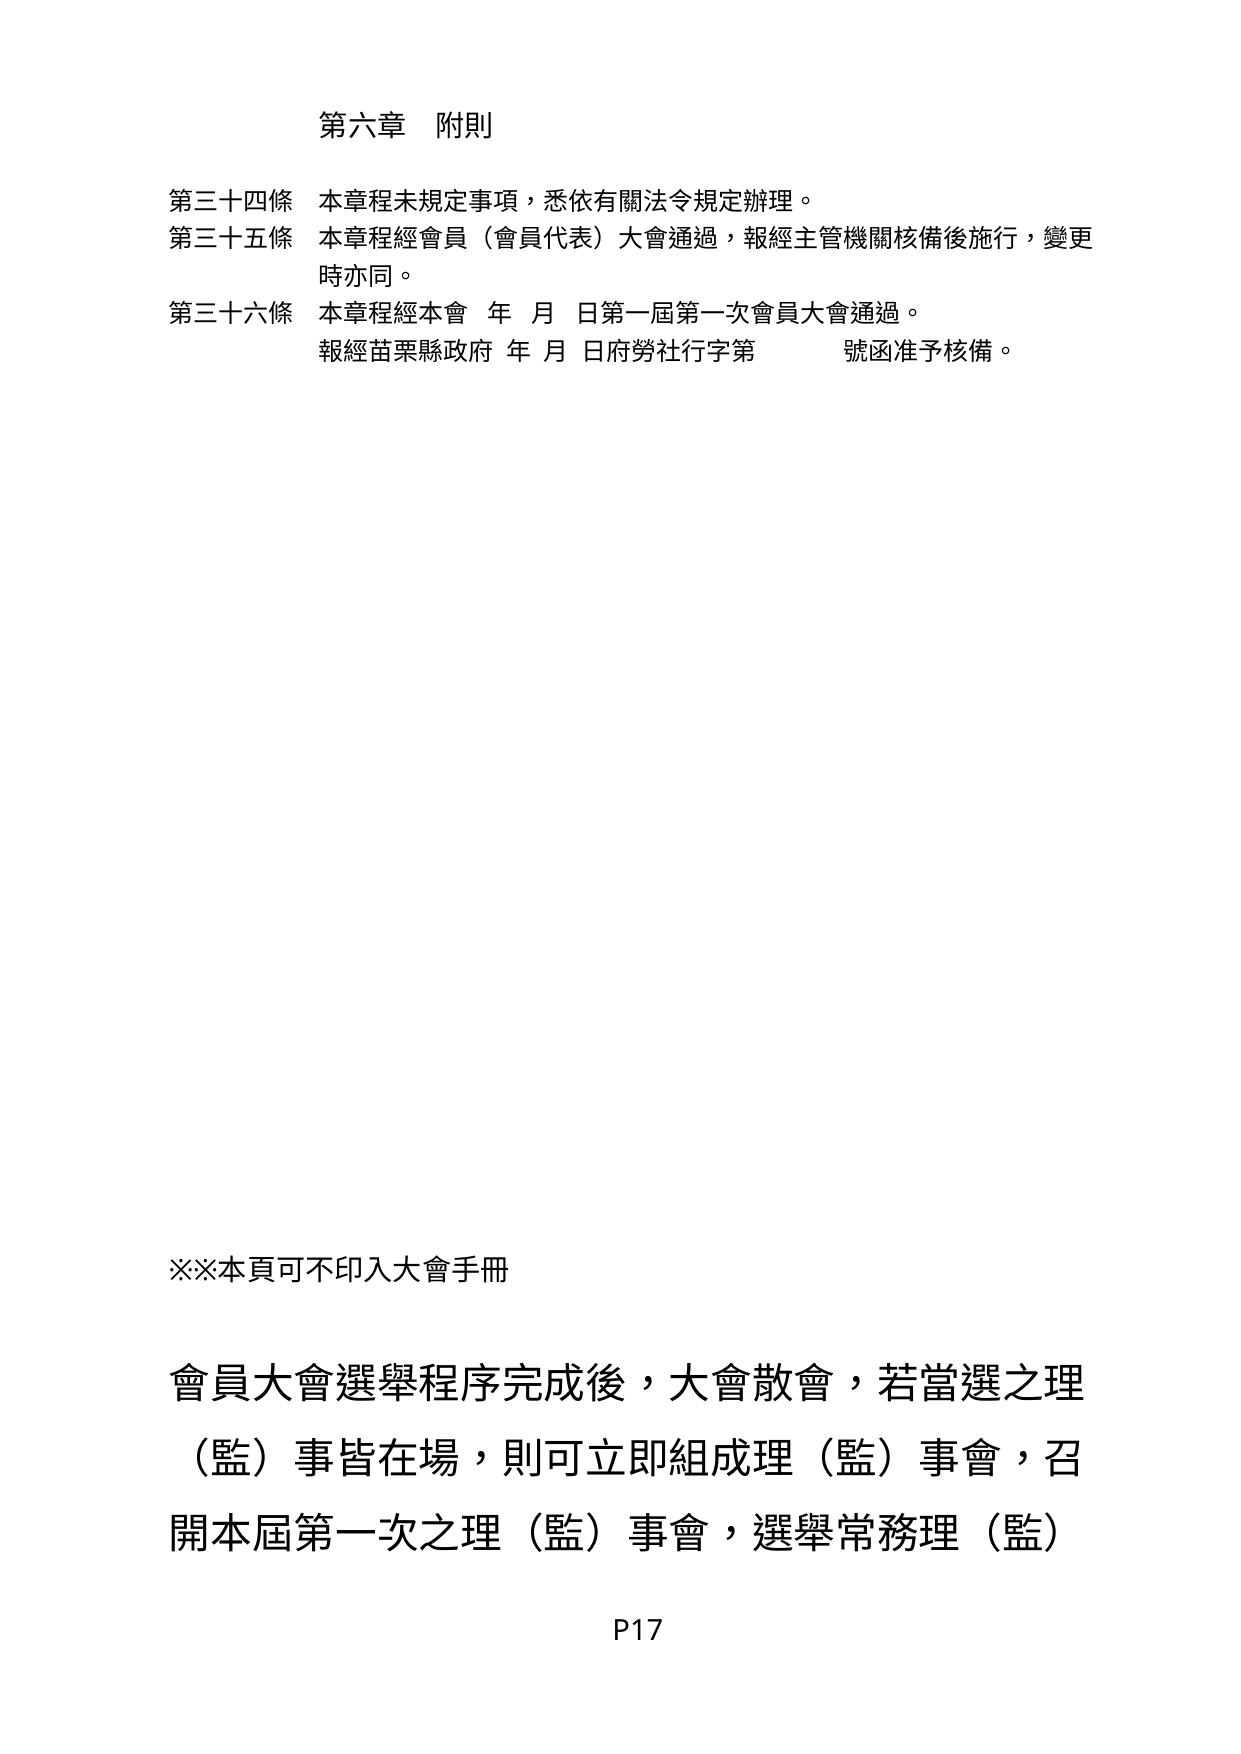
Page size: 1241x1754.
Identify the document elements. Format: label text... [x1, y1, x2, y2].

text 第三十四條 本章程未規定事項，悉依有關法令規定辦理。 [169, 180, 1106, 218]
text 第六章 附則 [319, 87, 1106, 162]
text 會員大會選舉程序完成後，大會散會，若當選之理（監）事皆在場，則可立即組成理（監）事會，召開本屆第一次之理（監）事會，選舉常務理（監） [169, 1343, 1106, 1568]
text ※※本頁可不印入大會手冊 [169, 1230, 1106, 1305]
text 第三十五條 本章程經會員（會員代表）大會通過，報經主管機關核備後施行，變更時亦同。 [169, 218, 1106, 293]
text 第三十六條 本章程經本會 年 月 日第一屆第一次會員大會通過。 [169, 293, 1106, 330]
text 報經苗栗縣政府 年 月 日府勞社行字第 號函准予核備。 [319, 330, 1106, 368]
